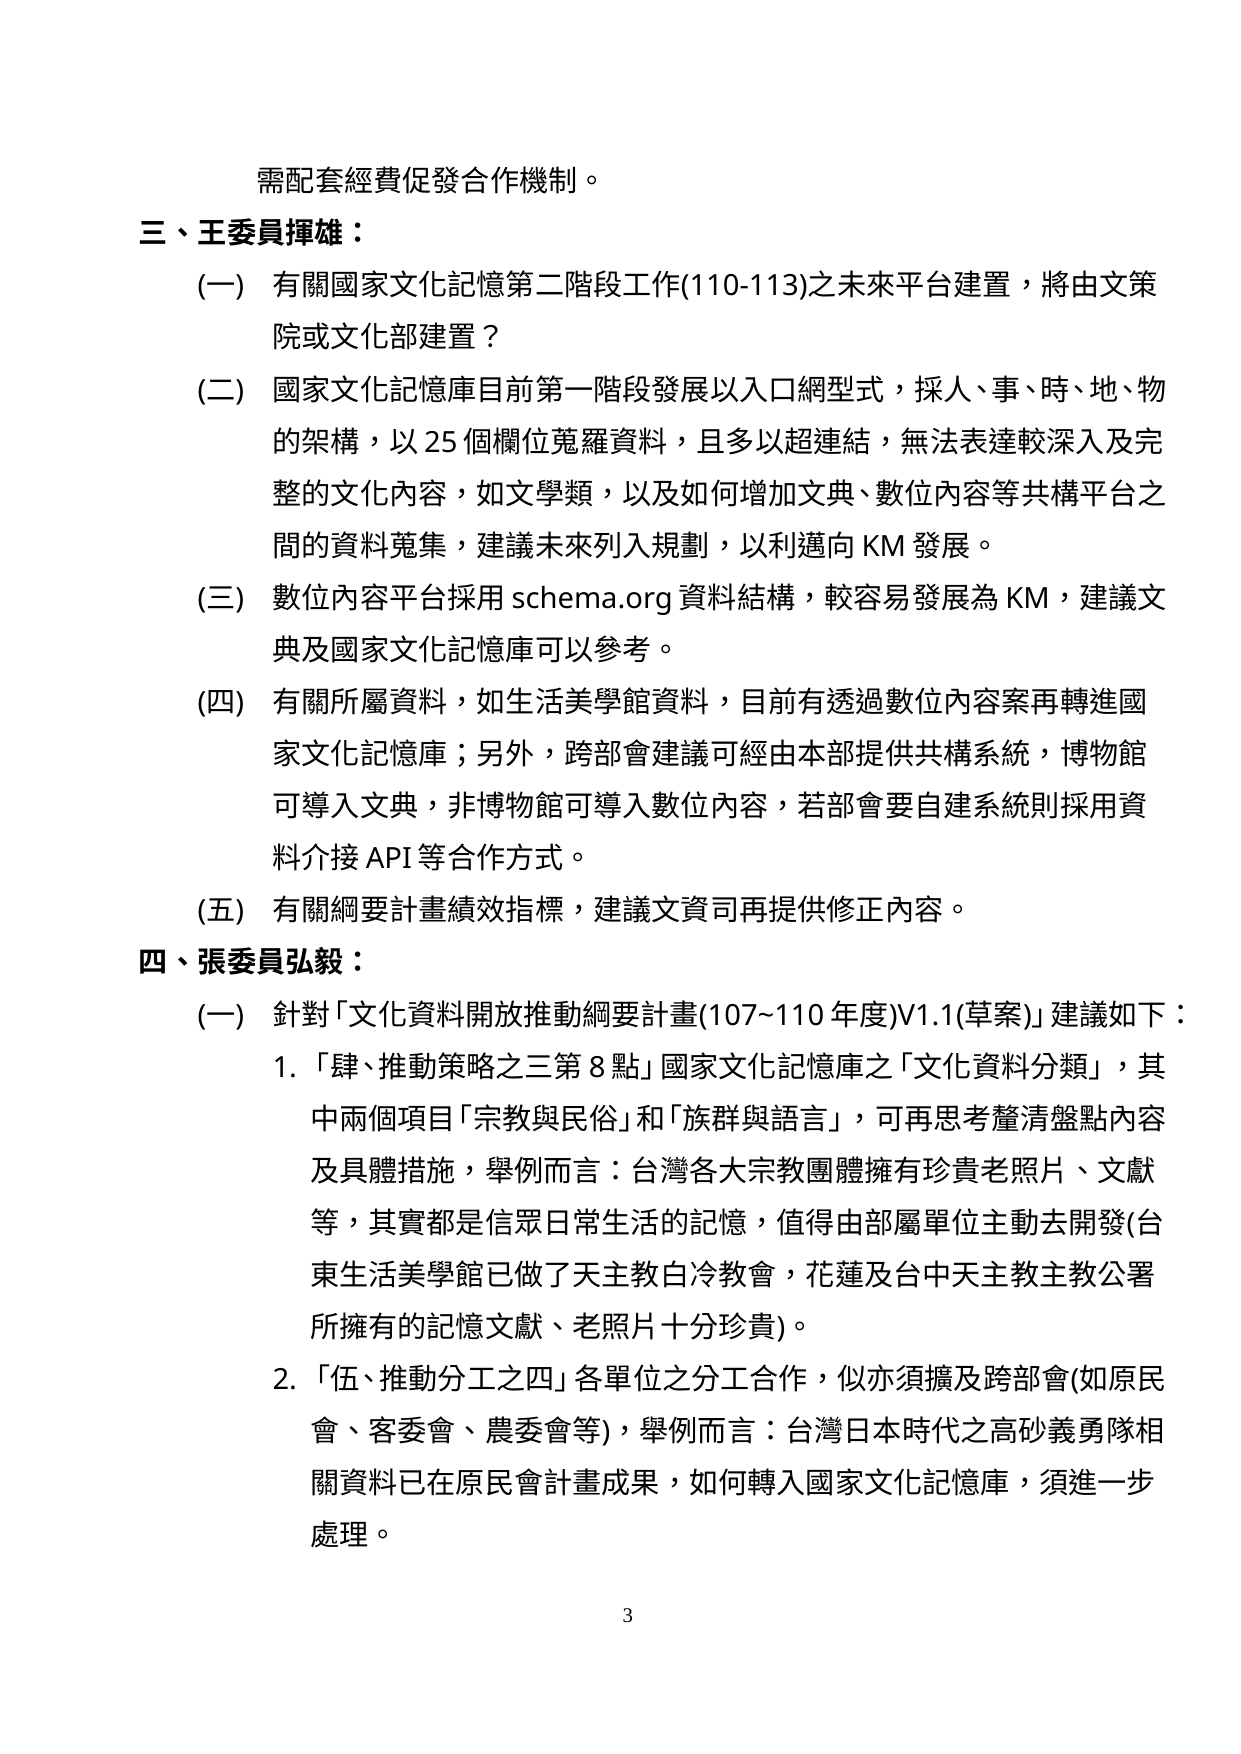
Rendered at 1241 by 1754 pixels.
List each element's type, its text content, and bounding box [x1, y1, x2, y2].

list 有關所屬資料，如生活美學館資料，目前有透過數位內容案再轉進國家文化記憶庫；另外，跨部會建議可經由本部提供共構系統，博物館可導入文典，非博物館可導入數位內容，若部會要自建系統則採用資料介接API等合作方式。 [197, 671, 1167, 879]
list 王委員揮雄： [139, 202, 1167, 254]
list 需配套經費促發合作機制。 [197, 150, 1167, 202]
list 數位內容平台採用schema.org資料結構，較容易發展為KM，建議文典及國家文化記憶庫可以參考。 [197, 567, 1167, 671]
list 「伍、推動分工之四」各單位之分工合作，似亦須擴及跨部會(如原民會、客委會、農委會等)，舉例而言：台灣日本時代之高砂義勇隊相關資料已在原民會計畫成果，如何轉入國家文化記憶庫，須進一步處理。 [272, 1348, 1167, 1556]
list 針對「文化資料開放推動綱要計畫(107~110年度)V1.1(草案)」建議如下： [197, 983, 1167, 1035]
list 有關國家文化記憶第二階段工作(110-113)之未來平台建置，將由文策院或文化部建置？ [197, 254, 1167, 358]
list 國家文化記憶庫目前第一階段發展以入口網型式，採人、事、時、地、物的架構，以25個欄位蒐羅資料，且多以超連結，無法表達較深入及完整的文化內容，如文學類，以及如何增加文典、數位內容等共構平台之間的資料蒐集，建議未來列入規劃，以利邁向KM發展。 [197, 358, 1167, 567]
list 張委員弘毅： [139, 931, 1167, 983]
list 有關綱要計畫績效指標，建議文資司再提供修正內容。 [197, 879, 1167, 931]
list 「肆、推動策略之三第8點」國家文化記憶庫之「文化資料分類」，其中兩個項目「宗教與民俗」和「族群與語言」，可再思考釐清盤點內容及具體措施，舉例而言：台灣各大宗教團體擁有珍貴老照片、文獻等，其實都是信眾日常生活的記憶，值得由部屬單位主動去開發(台東生活美學館已做了天主教白冷教會，花蓮及台中天主教主教公署所擁有的記憶文獻、老照片十分珍貴)。 [272, 1035, 1167, 1348]
